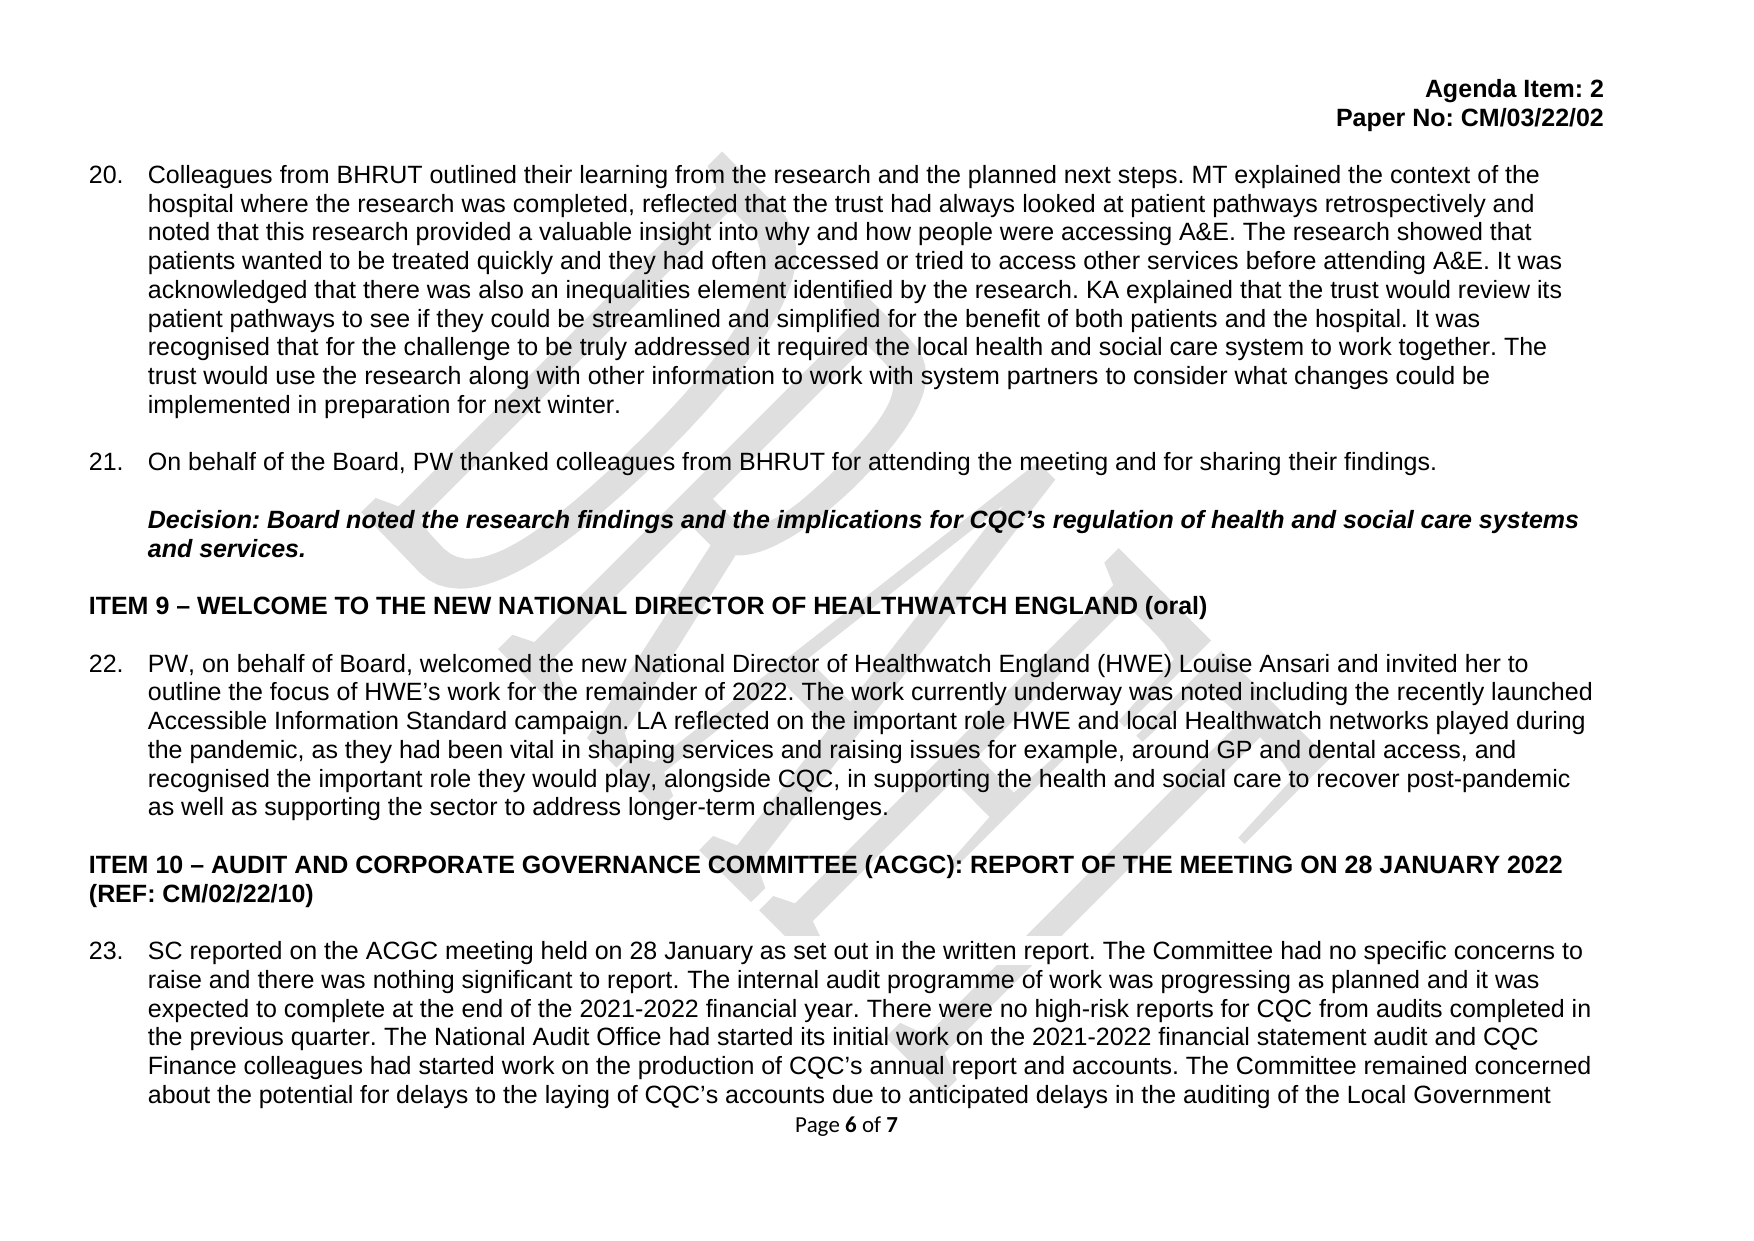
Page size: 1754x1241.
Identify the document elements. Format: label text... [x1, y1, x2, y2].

text Decision: Board noted the research findings and the implications for CQC’s regulation of health and social care systems and services. [732, 505, 981, 562]
list On behalf of the Board, PW thanked colleagues from BHRUT for attending the meeting and for sharing their findings. [644, 447, 728, 476]
text ITEM 9 – WELCOME TO THE NEW NATIONAL DIRECTOR OF HEALTHWATCH ENGLAND (oral) [948, 591, 1106, 620]
text ITEM 10 – AUDIT AND CORPORATE GOVERNANCE COMMITTEE (ACGC): REPORT OF THE MEETING ON 28 JANUARY 2022 (REF: CM/02/22/10) [828, 850, 1110, 907]
text ITEM 9 – WELCOME TO THE NEW NATIONAL DIRECTOR OF HEALTHWATCH ENGLAND (oral) [89, 591, 584, 620]
list SC reported on the ACGC meeting held on 28 January as set out in the written report. The Committee had no specific concerns to raise and there was nothing significant to report. The internal audit programme of work was progressing as planned and it was expected to complete at the end of the 2021-2022 financial year. There were no high-risk reports for CQC from audits completed in the previous quarter. The National Audit Office had started its initial work on the 2021-2022 financial statement audit and CQC Finance colleagues had started work on the production of CQC’s annual report and accounts. The Committee remained concerned about the potential for delays to the laying of CQC’s accounts due to anticipated delays in the auditing of the Local Government Pensions Schemes (this was a system-wide problem). It was noted that there were no significant changes to CQC’s risk register, and the Committee was reassured by the continued progress made on CQC’s Transformation Programme and the work underway to strengthen CQC’s cybersecurity and IT disaster recovery position. [89, 936, 1604, 1108]
list On behalf of the Board, PW thanked colleagues from BHRUT for attending the meeting and for sharing their findings. [737, 447, 855, 476]
text Decision: Board noted the research findings and the implications for CQC’s regulation of health and social care systems and services. [993, 505, 1604, 562]
list Colleagues from BHRUT outlined their learning from the research and the planned next steps. MT explained the context of the hospital where the research was completed, reflected that the trust had always looked at patient pathways retrospectively and noted that this research provided a valuable insight into why and how people were accessing A&E. The research showed that patients wanted to be treated quickly and they had often accessed or tried to access other services before attending A&E. It was acknowledged that there was also an inequalities element identified by the research. KA explained that the trust would review its patient pathways to see if they could be streamlined and simplified for the benefit of both patients and the hospital. It was recognised that for the challenge to be truly addressed it required the local health and social care system to work together. The trust would use the research along with other information to work with system partners to consider what changes could be implemented in preparation for next winter. [524, 212, 760, 418]
text ITEM 9 – WELCOME TO THE NEW NATIONAL DIRECTOR OF HEALTHWATCH ENGLAND (oral) [1163, 591, 1604, 620]
text ITEM 9 – WELCOME TO THE NEW NATIONAL DIRECTOR OF HEALTHWATCH ENGLAND (oral) [593, 591, 680, 620]
text ITEM 10 – AUDIT AND CORPORATE GOVERNANCE COMMITTEE (ACGC): REPORT OF THE MEETING ON 28 JANUARY 2022 (REF: CM/02/22/10) [1092, 850, 1604, 907]
list Colleagues from BHRUT outlined their learning from the research and the planned next steps. MT explained the context of the hospital where the research was completed, reflected that the trust had always looked at patient pathways retrospectively and noted that this research provided a valuable insight into why and how people were accessing A&E. The research showed that patients wanted to be treated quickly and they had often accessed or tried to access other services before attending A&E. It was acknowledged that there was also an inequalities element identified by the research. KA explained that the trust would review its patient pathways to see if they could be streamlined and simplified for the benefit of both patients and the hospital. It was recognised that for the challenge to be truly addressed it required the local health and social care system to work together. The trust would use the research along with other information to work with system partners to consider what changes could be implemented in preparation for next winter. [701, 160, 1604, 418]
list PW, on behalf of Board, welcomed the new National Director of Healthwatch England (HWE) Louise Ansari and invited her to outline the focus of HWE’s work for the remainder of 2022. The work currently underway was noted including the recently launched Accessible Information Standard campaign. LA reflected on the important role HWE and local Healthwatch networks played during the pandemic, as they had been vital in shaping services and raising issues for example, around GP and dental access, and recognised the important role they would play, alongside CQC, in supporting the health and social care to recover post-pandemic as well as supporting the sector to address longer-term challenges. [626, 648, 798, 761]
list PW, on behalf of Board, welcomed the new National Director of Healthwatch England (HWE) Louise Ansari and invited her to outline the focus of HWE’s work for the remainder of 2022. The work currently underway was noted including the recently launched Accessible Information Standard campaign. LA reflected on the important role HWE and local Healthwatch networks played during the pandemic, as they had been vital in shaping services and raising issues for example, around GP and dental access, and recognised the important role they would play, alongside CQC, in supporting the health and social care to recover post-pandemic as well as supporting the sector to address longer-term challenges. [89, 648, 828, 821]
list On behalf of the Board, PW thanked colleagues from BHRUT for attending the meeting and for sharing their findings. [89, 447, 456, 476]
list PW, on behalf of Board, welcomed the new National Director of Healthwatch England (HWE) Louise Ansari and invited her to outline the focus of HWE’s work for the remainder of 2022. The work currently underway was noted including the recently launched Accessible Information Standard campaign. LA reflected on the important role HWE and local Healthwatch networks played during the pandemic, as they had been vital in shaping services and raising issues for example, around GP and dental access, and recognised the important role they would play, alongside CQC, in supporting the health and social care to recover post-pandemic as well as supporting the sector to address longer-term challenges. [792, 648, 1049, 821]
list PW, on behalf of Board, welcomed the new National Director of Healthwatch England (HWE) Louise Ansari and invited her to outline the focus of HWE’s work for the remainder of 2022. The work currently underway was noted including the recently launched Accessible Information Standard campaign. LA reflected on the important role HWE and local Healthwatch networks played during the pandemic, as they had been vital in shaping services and raising issues for example, around GP and dental access, and recognised the important role they would play, alongside CQC, in supporting the health and social care to recover post-pandemic as well as supporting the sector to address longer-term challenges. [979, 648, 1604, 821]
text ITEM 9 – WELCOME TO THE NEW NATIONAL DIRECTOR OF HEALTHWATCH ENGLAND (oral) [696, 591, 871, 620]
list Colleagues from BHRUT outlined their learning from the research and the planned next steps. MT explained the context of the hospital where the research was completed, reflected that the trust had always looked at patient pathways retrospectively and noted that this research provided a valuable insight into why and how people were accessing A&E. The research showed that patients wanted to be treated quickly and they had often accessed or tried to access other services before attending A&E. It was acknowledged that there was also an inequalities element identified by the research. KA explained that the trust would review its patient pathways to see if they could be streamlined and simplified for the benefit of both patients and the hospital. It was recognised that for the challenge to be truly addressed it required the local health and social care system to work together. The trust would use the research along with other information to work with system partners to consider what changes could be implemented in preparation for next winter. [89, 160, 715, 418]
text ITEM 9 – WELCOME TO THE NEW NATIONAL DIRECTOR OF HEALTHWATCH ENGLAND (oral) [859, 591, 935, 620]
text Decision: Board noted the research findings and the implications for CQC’s regulation of health and social care systems and services. [148, 505, 408, 562]
text Decision: Board noted the research findings and the implications for CQC’s regulation of health and social care systems and services. [426, 505, 568, 558]
list On behalf of the Board, PW thanked colleagues from BHRUT for attending the meeting and for sharing their findings. [466, 447, 632, 476]
text Decision: Board noted the research findings and the implications for CQC’s regulation of health and social care systems and services. [537, 505, 670, 562]
text ITEM 10 – AUDIT AND CORPORATE GOVERNANCE COMMITTEE (ACGC): REPORT OF THE MEETING ON 28 JANUARY 2022 (REF: CM/02/22/10) [89, 850, 847, 907]
list On behalf of the Board, PW thanked colleagues from BHRUT for attending the meeting and for sharing their findings. [867, 447, 1604, 476]
